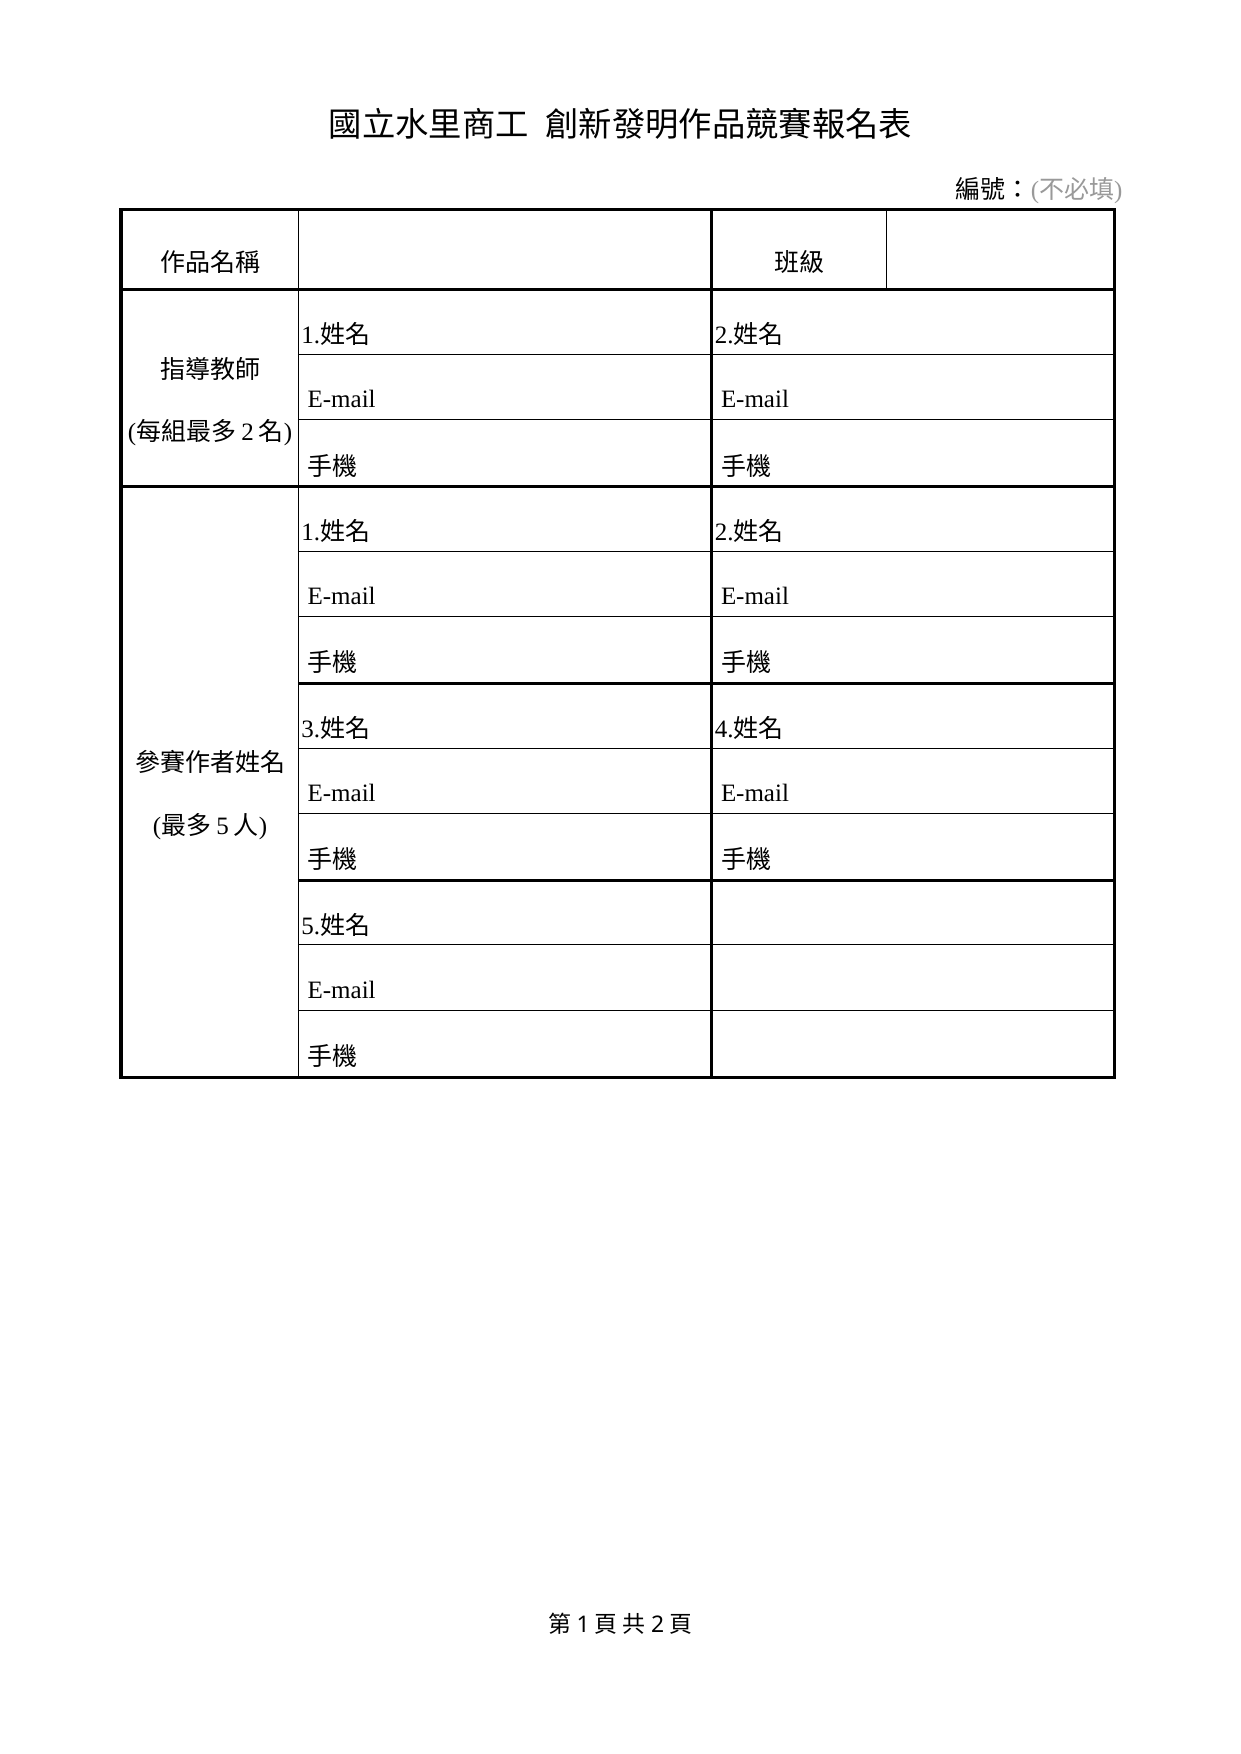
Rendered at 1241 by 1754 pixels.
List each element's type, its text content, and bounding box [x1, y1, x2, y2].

table_cell 1.姓名 [299, 291, 710, 354]
text 國立水里商工 創新發明作品競賽報名表 [118, 97, 1122, 146]
table_cell 手機 [713, 420, 1113, 485]
table_cell 4.姓名 [713, 685, 1113, 747]
table_header [887, 211, 1113, 288]
table_cell 5.姓名 [299, 882, 710, 944]
table_cell 參賽作者姓名 (最多5人) [123, 488, 298, 1076]
table_cell 手機 [299, 814, 710, 879]
table_header [299, 211, 710, 288]
table_cell 指導教師 (每組最多2名) [123, 291, 298, 485]
table_cell 手機 [299, 617, 710, 682]
table_cell [713, 1011, 1113, 1076]
table_cell E-mail [299, 945, 710, 1010]
table_cell E-mail [713, 355, 1113, 419]
table_cell 2.姓名 [713, 488, 1113, 551]
table_cell E-mail [299, 749, 710, 813]
table_cell [713, 945, 1113, 1010]
table_cell 1.姓名 [299, 488, 710, 551]
table_cell E-mail [713, 749, 1113, 813]
table_cell 手機 [713, 617, 1113, 682]
table_cell E-mail [299, 552, 710, 616]
text 編號：(不必填) [118, 146, 1122, 208]
table_cell 2.姓名 [713, 291, 1113, 354]
table_header 作品名稱 [123, 211, 298, 288]
table_cell E-mail [299, 355, 710, 419]
table_cell E-mail [713, 552, 1113, 616]
table_cell 手機 [299, 1011, 710, 1076]
table_cell 3.姓名 [299, 685, 710, 747]
table_header 班級 [713, 211, 886, 288]
table_cell 手機 [713, 814, 1113, 879]
table_cell 手機 [299, 420, 710, 485]
table_cell [713, 882, 1113, 944]
